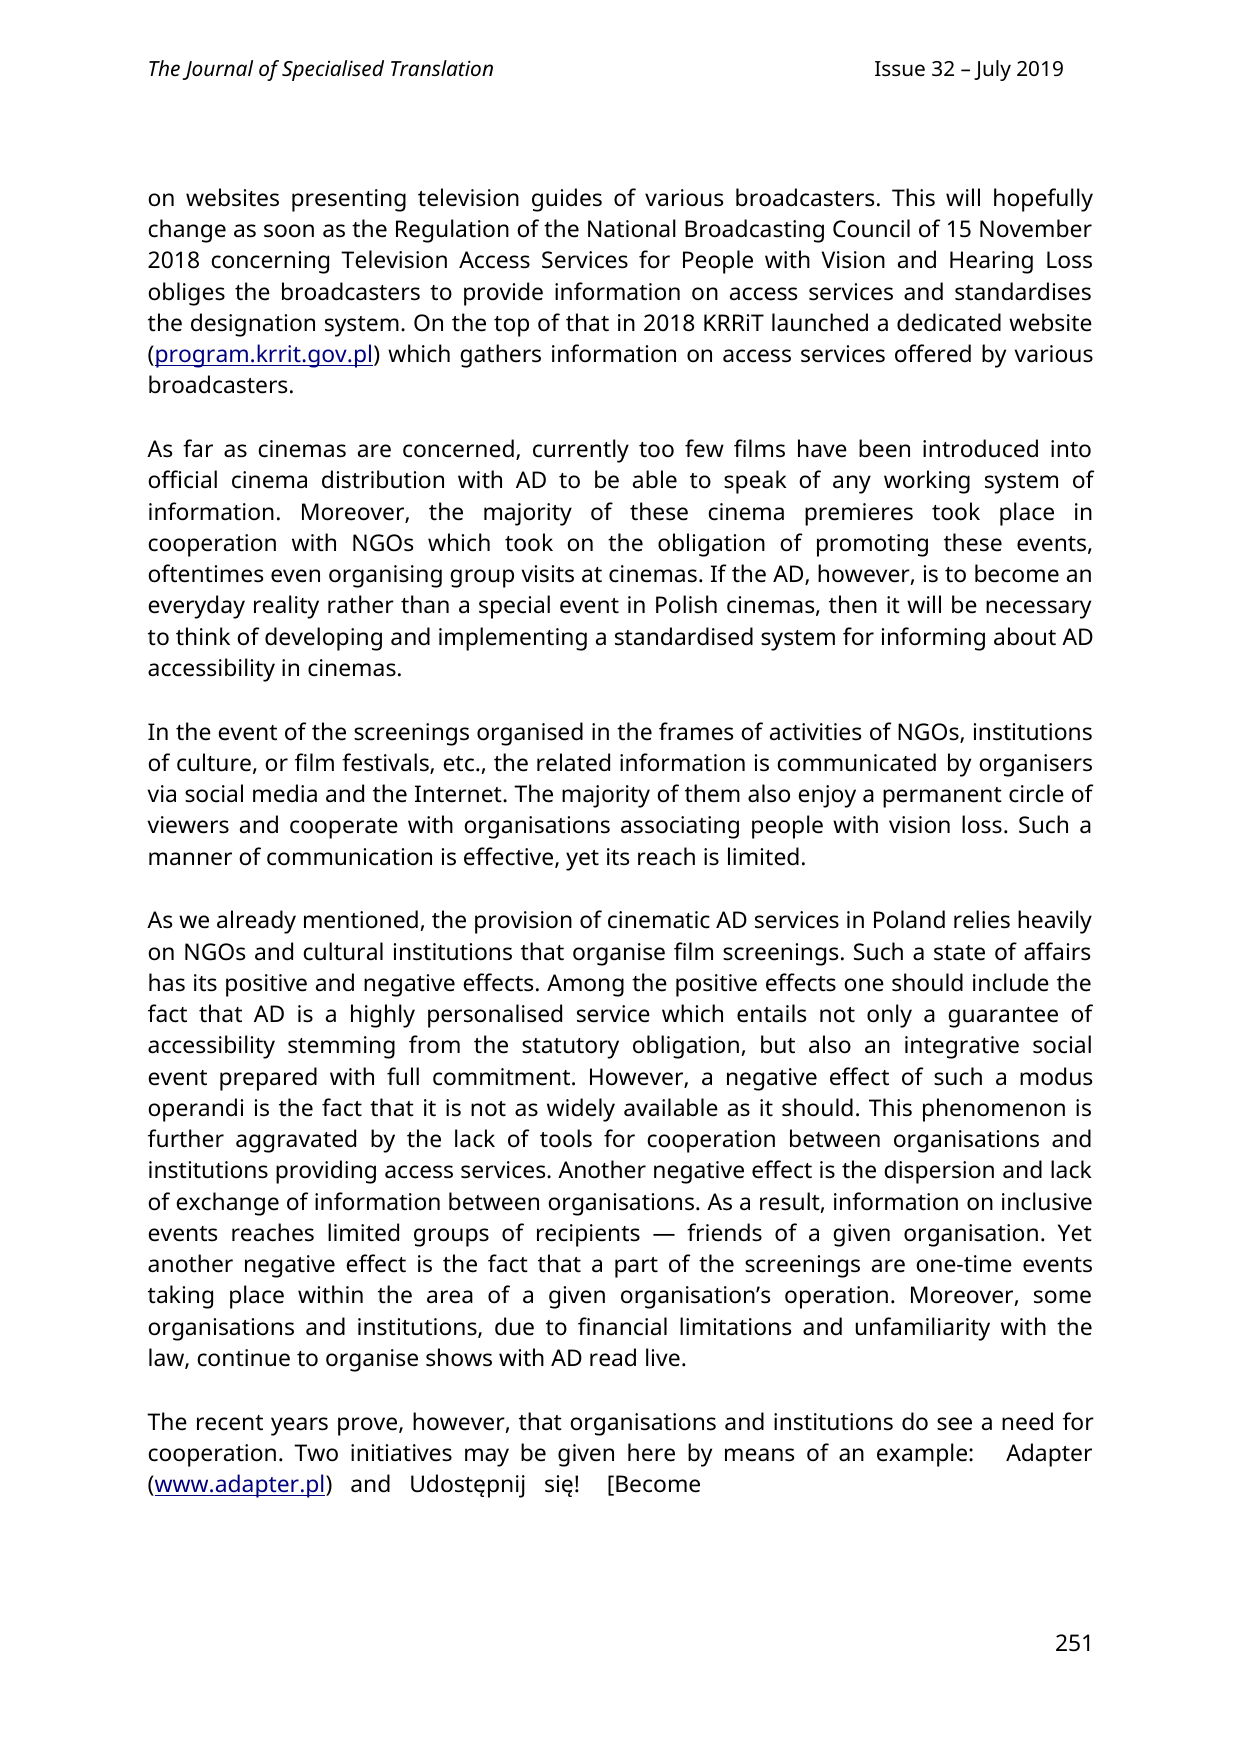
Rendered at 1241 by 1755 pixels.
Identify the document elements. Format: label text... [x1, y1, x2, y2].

text In the event of the screenings organised in the frames of activities of NGOs, institutions of culture, or film festivals, etc., the related information is communicated by organisers via social media and the Internet. The majority of them also enjoy a permanent circle of viewers and cooperate with organisations associating people with vision loss. Such a manner of communication is effective, yet its reach is limited. [147, 716, 1093, 872]
text on websites presenting television guides of various broadcasters. This will hopefully change as soon as the Regulation of the National Broadcasting Council of 15 November 2018 concerning Television Access Services for People with Vision and Hearing Loss obliges the broadcasters to provide information on access services and standardises the designation system. On the top of that in 2018 KRRiT launched a dedicated website (program.krrit.gov.pl) which gathers information on access services offered by various broadcasters. [147, 182, 1094, 401]
text The recent years prove, however, that organisations and institutions do see a need for cooperation. Two initiatives may be given here by means of an example: Adapter (www.adapter.pl) and Udostępnij się! [Become [147, 1406, 1093, 1499]
text As far as cinemas are concerned, currently too few films have been introduced into official cinema distribution with AD to be able to speak of any working system of information. Moreover, the majority of these cinema premieres took place in cooperation with NGOs which took on the obligation of promoting these events, oftentimes even organising group visits at cinemas. If the AD, however, is to become an everyday reality rather than a special event in Polish cinemas, then it will be necessary to think of developing and implementing a standardised system for informing about AD accessibility in cinemas. [147, 433, 1093, 683]
text As we already mentioned, the provision of cinematic AD services in Poland relies heavily on NGOs and cultural institutions that organise film screenings. Such a state of affairs has its positive and negative effects. Among the positive effects one should include the fact that AD is a highly personalised service which entails not only a guarantee of accessibility stemming from the statutory obligation, but also an integrative social event prepared with full commitment. However, a negative effect of such a modus operandi is the fact that it is not as widely available as it should. This phenomenon is further aggravated by the lack of tools for cooperation between organisations and institutions providing access services. Another negative effect is the dispersion and lack of exchange of information between organisations. As a result, information on inclusive events reaches limited groups of recipients — friends of a given organisation. Yet another negative effect is the fact that a part of the screenings are one-time events taking place within the area of a given organisation’s operation. Moreover, some organisations and institutions, due to financial limitations and unfamiliarity with the law, continue to organise shows with AD read live. [147, 904, 1093, 1373]
